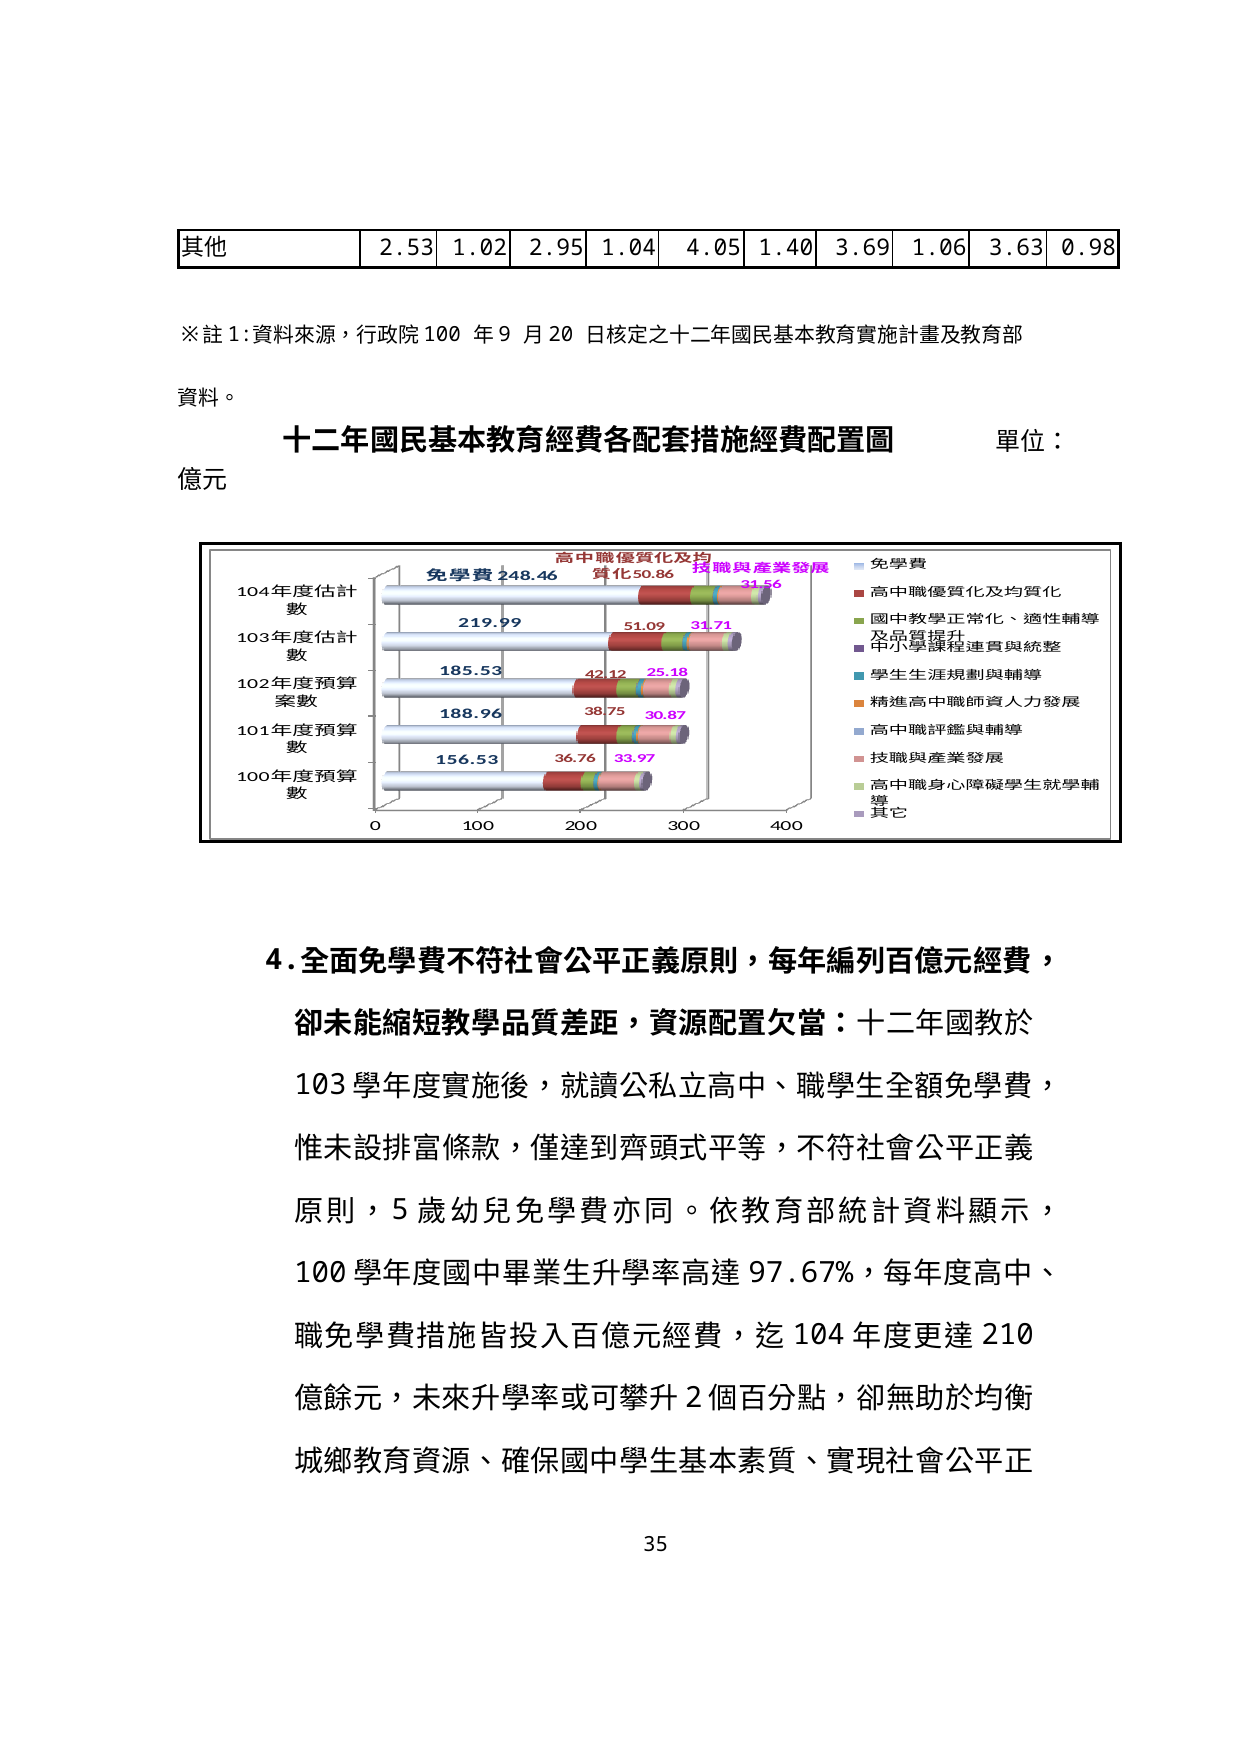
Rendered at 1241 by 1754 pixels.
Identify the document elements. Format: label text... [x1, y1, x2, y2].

table_header [202, 545, 1119, 840]
table_cell 1.02 [437, 231, 509, 266]
table_cell 2.53 [361, 231, 436, 266]
text 十二年國民基本教育經費各配套措施經費配置圖 單位：億元 [177, 417, 1093, 495]
text ※註1:資料來源，行政院100 年9 月20 日核定之十二年國民基本教育實施計畫及教育部資料。 [177, 292, 1034, 417]
text 4.全面免學費不符社會公平正義原則，每年編列百億元經費，卻未能縮短教學品質差距，資源配置欠當：十二年國教於103學年度實施後，就讀公私立高中、職學生全額免學費，惟未設排富條款，僅達到齊頭式平等，不符社會公平正義原則，5歲幼兒免學費亦同。依教育部統計資料顯示，100學年度國中畢業生升學率高達97.67%，每年度高中、職免學費措施皆投入百億元經費，迄104年度更達210億餘元，未來升學率或可攀升2個百分點，卻無助於均衡城鄉教育資源、確保國中學生基本素質、實現社會公平正義目標之達成，資源配置欠當。 [265, 917, 1034, 1479]
table_cell 0.98 [1047, 231, 1117, 266]
table_cell 4.05 [659, 231, 743, 266]
table_cell 1.04 [587, 231, 658, 266]
table_cell 3.69 [817, 231, 892, 266]
table_cell 其他 [180, 231, 359, 266]
table_cell 1.40 [745, 231, 815, 266]
table_cell 2.95 [511, 231, 585, 266]
table_cell 1.06 [893, 231, 968, 266]
table_cell 3.63 [970, 231, 1046, 266]
